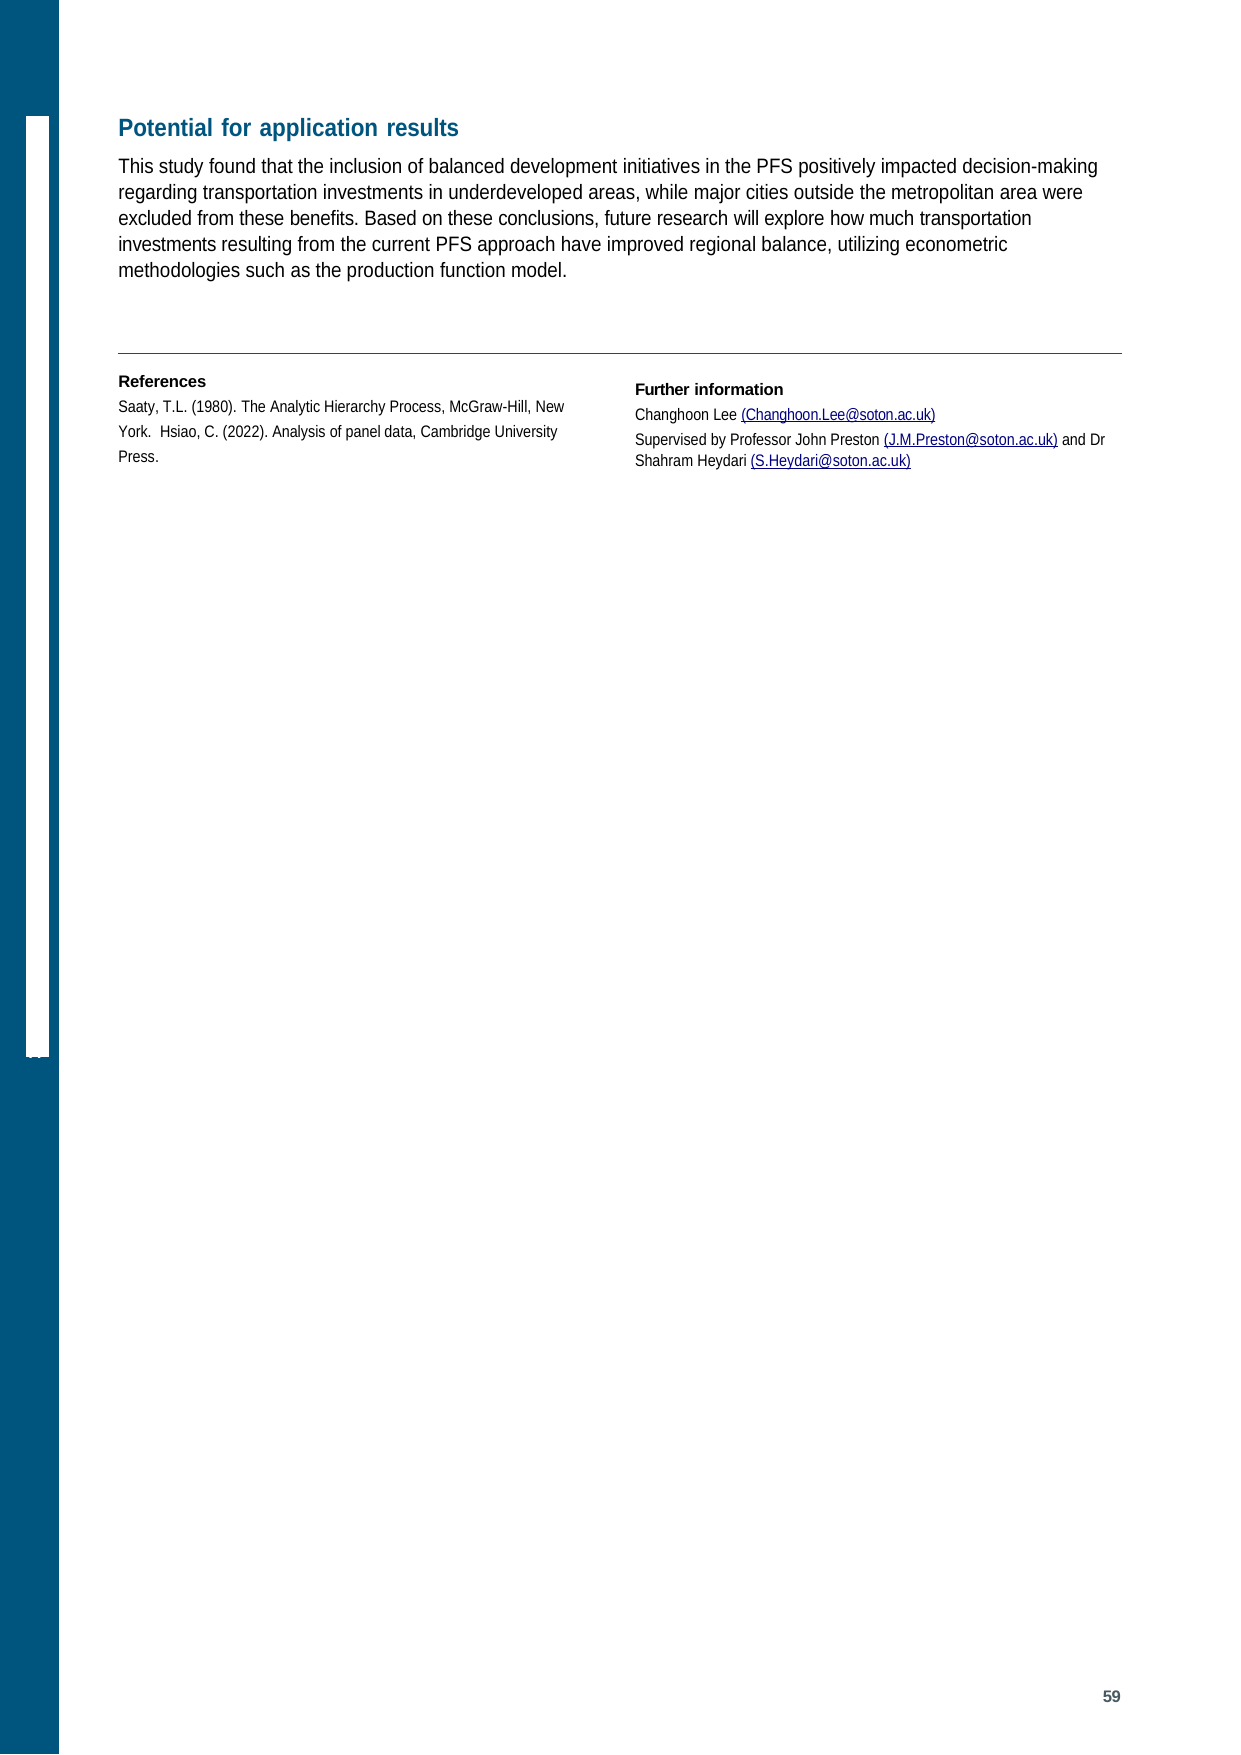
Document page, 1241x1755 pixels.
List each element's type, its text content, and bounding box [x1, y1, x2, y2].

text 30. REGIONAL DISCREPANCIES OF TRANSPORTATION INVESTMENT APPRAISAL OUTCOMES IN SOUTH KOREA [28, 116, 49, 1057]
text Supervised by Professor John Preston (J.M.Preston@soton.ac.uk) and Dr Shahram Heydari (S.Heydari@soton.ac.uk) [635, 429, 1145, 470]
text Further information [635, 380, 1145, 399]
text References [118, 372, 593, 391]
text Saaty, T.L. (1980). The Analytic Hierarchy Process, McGraw-Hill, New York. Hsiao, C. (2022). Analysis of panel data, Cambridge University Press. [118, 397, 593, 466]
subtitle Potential for application results [118, 113, 1145, 141]
text This study found that the inclusion of balanced development initiatives in the PFS positively impacted decision-making regarding transportation investments in underdeveloped areas, while major cities outside the metropolitan area were excluded from these benefits. Based on these conclusions, future research will explore how much transportation investments resulting from the current PFS approach have improved regional balance, utilizing econometric methodologies such as the production function model. [118, 154, 1123, 282]
text Changhoon Lee (Changhoon.Lee@soton.ac.uk) [635, 405, 1145, 424]
